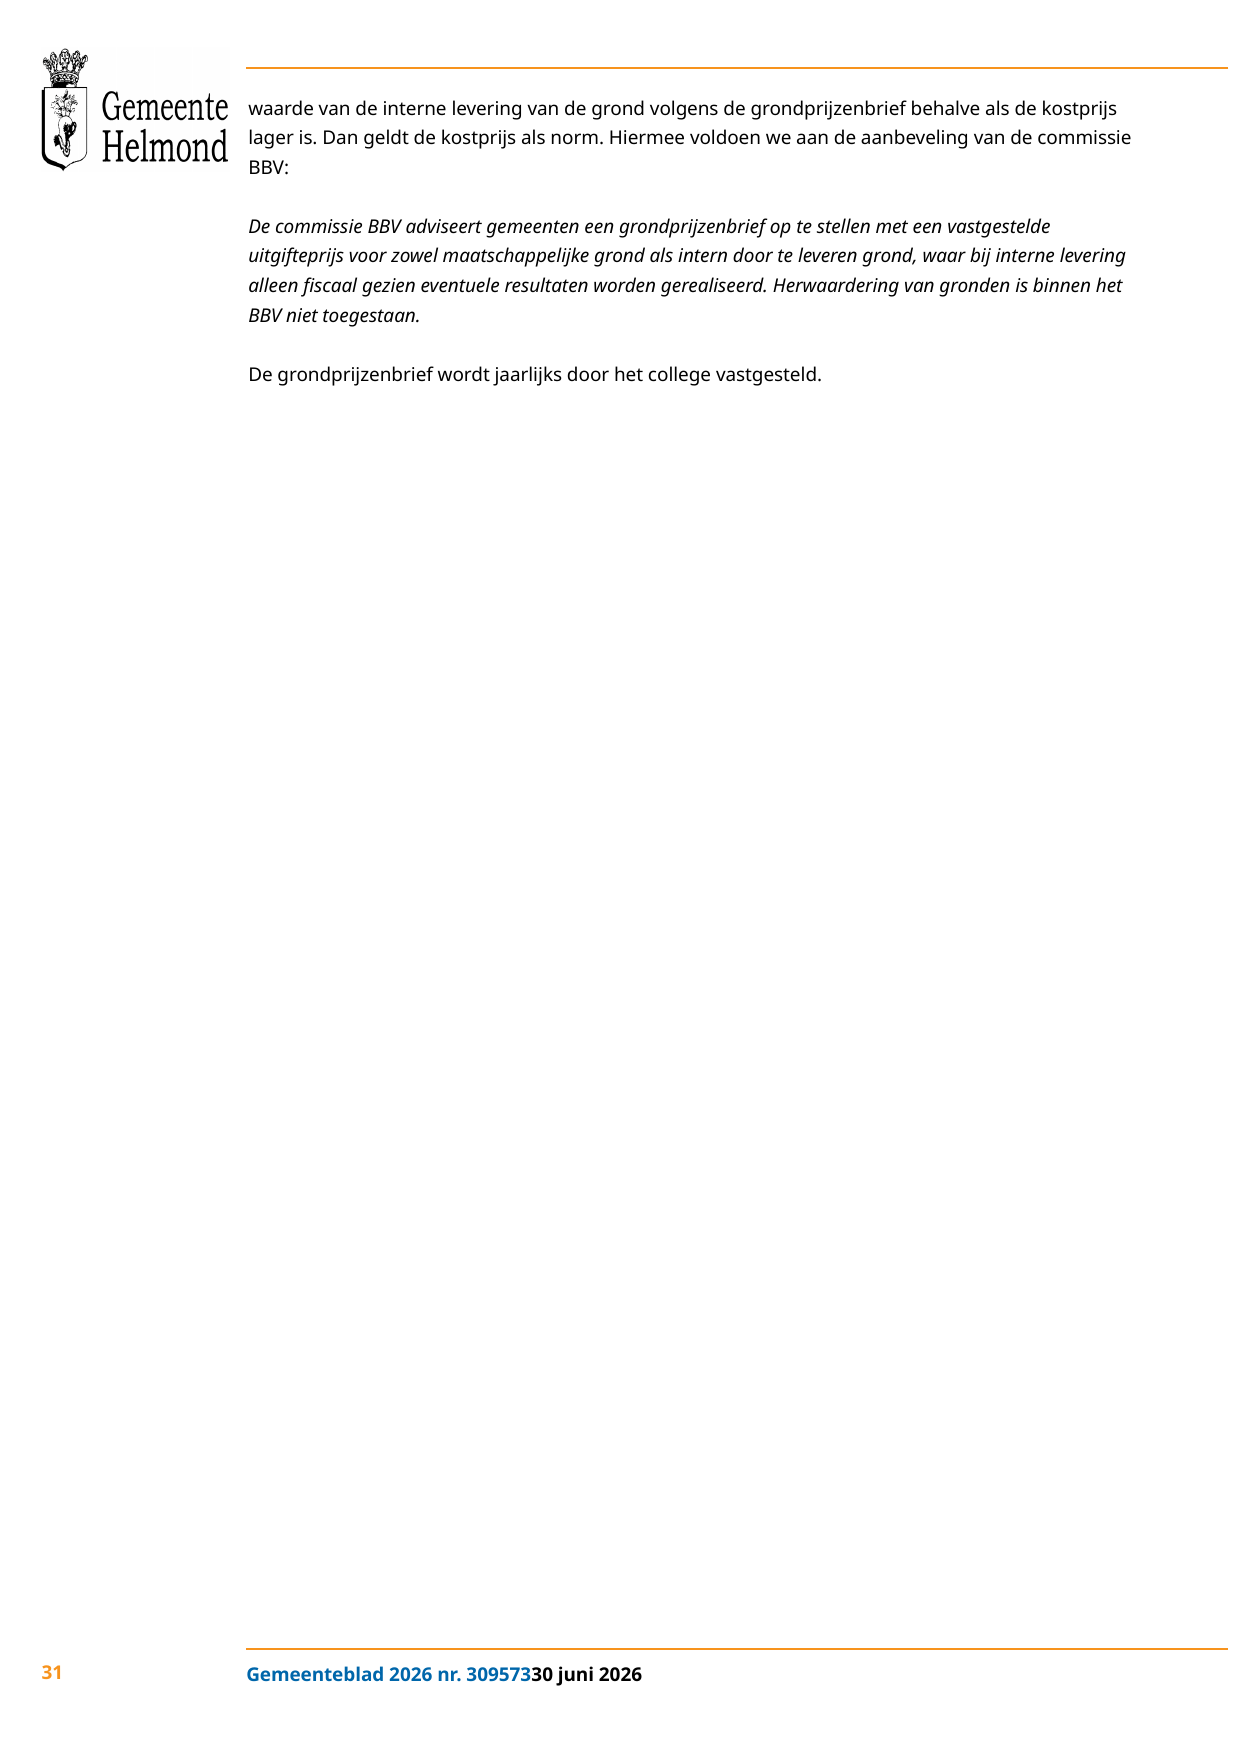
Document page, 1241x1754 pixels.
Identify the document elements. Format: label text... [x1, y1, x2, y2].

text waarde van de interne levering van de grond volgens de grondprijzenbrief behalve als de kostprijs lager is. Dan geldt de kostprijs als norm. Hiermee voldoen we aan de aanbeveling van de commissie BBV: [248, 95, 1152, 180]
text De grondprijzenbrief wordt jaarlijks door het college vastgesteld. [248, 361, 1152, 387]
text De commissie BBV adviseert gemeenten een grondprijzenbrief op te stellen met een vastgestelde uitgifteprijs voor zowel maatschappelijke grond als intern door te leveren grond, waar bij interne levering alleen fiscaal gezien eventuele resultaten worden gerealiseerd. Herwaardering van gronden is binnen het BBV niet toegestaan. [248, 213, 1152, 328]
picture [41, 47, 231, 172]
